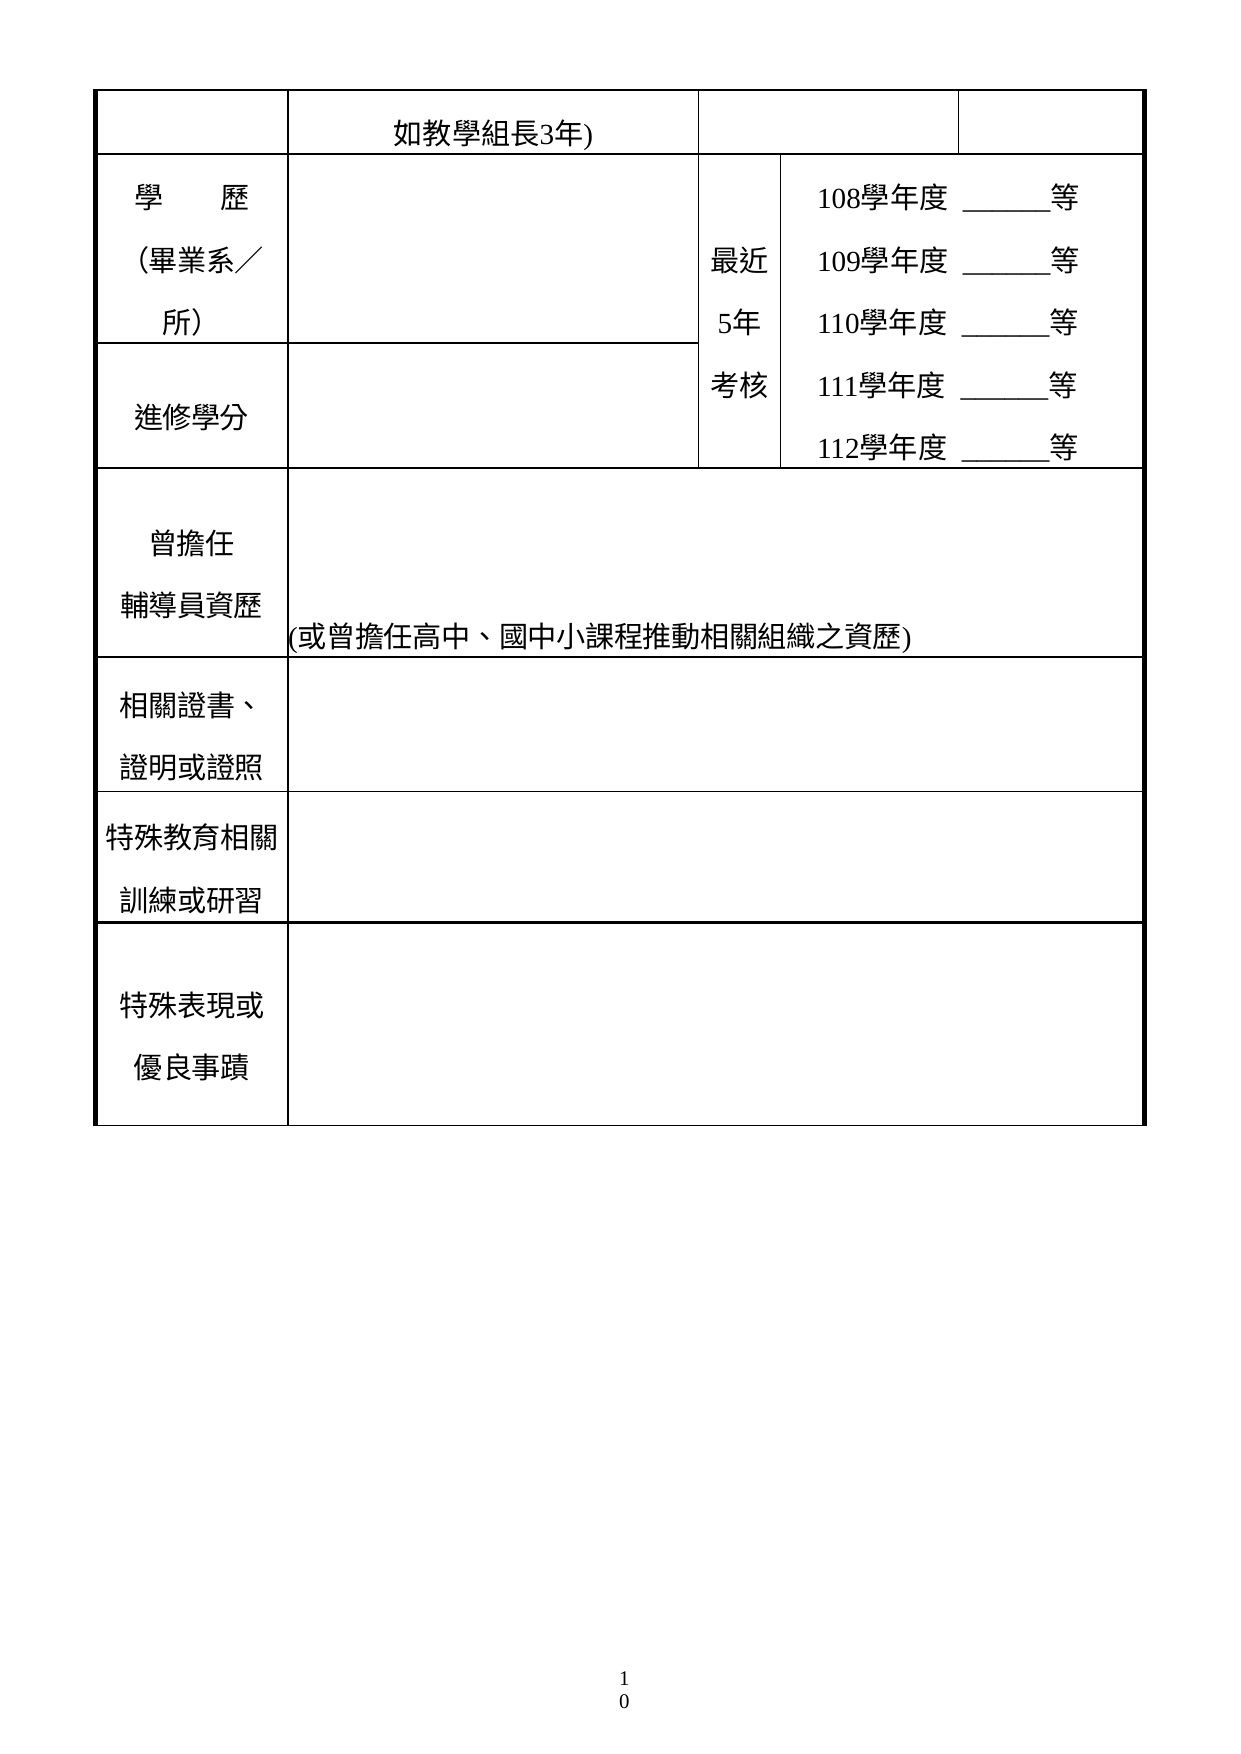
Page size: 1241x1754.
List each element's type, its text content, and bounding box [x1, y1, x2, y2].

table_cell 相關證書、 證明或證照 [98, 658, 287, 791]
table_cell 如教學組長3年) [289, 91, 698, 153]
table_cell 特殊表現或 優良事蹟 [98, 924, 287, 1125]
table_cell (或曾擔任高中、國中小課程推動相關組織之資歷) [289, 469, 1142, 656]
table_cell [289, 792, 1142, 921]
table_cell [289, 924, 1142, 1125]
table_cell [289, 344, 698, 467]
table_cell [699, 91, 958, 153]
table_cell 最近 5年 考核 [699, 155, 780, 467]
table_cell 學 歷 （畢業系／所） [98, 155, 287, 342]
table_cell 特殊教育相關訓練或研習 [98, 792, 287, 921]
table_cell [289, 658, 1142, 791]
table_cell 108學年度 ______等 109學年度 ______等 110學年度 ______等 111學年度 ______等 112學年度 ______等 [781, 155, 1142, 467]
table_cell [289, 155, 698, 342]
table_cell 進修學分 [98, 344, 287, 467]
table_cell [959, 91, 1142, 153]
table_cell 曾擔任 輔導員資歷 [98, 469, 287, 656]
table_cell [98, 91, 287, 153]
